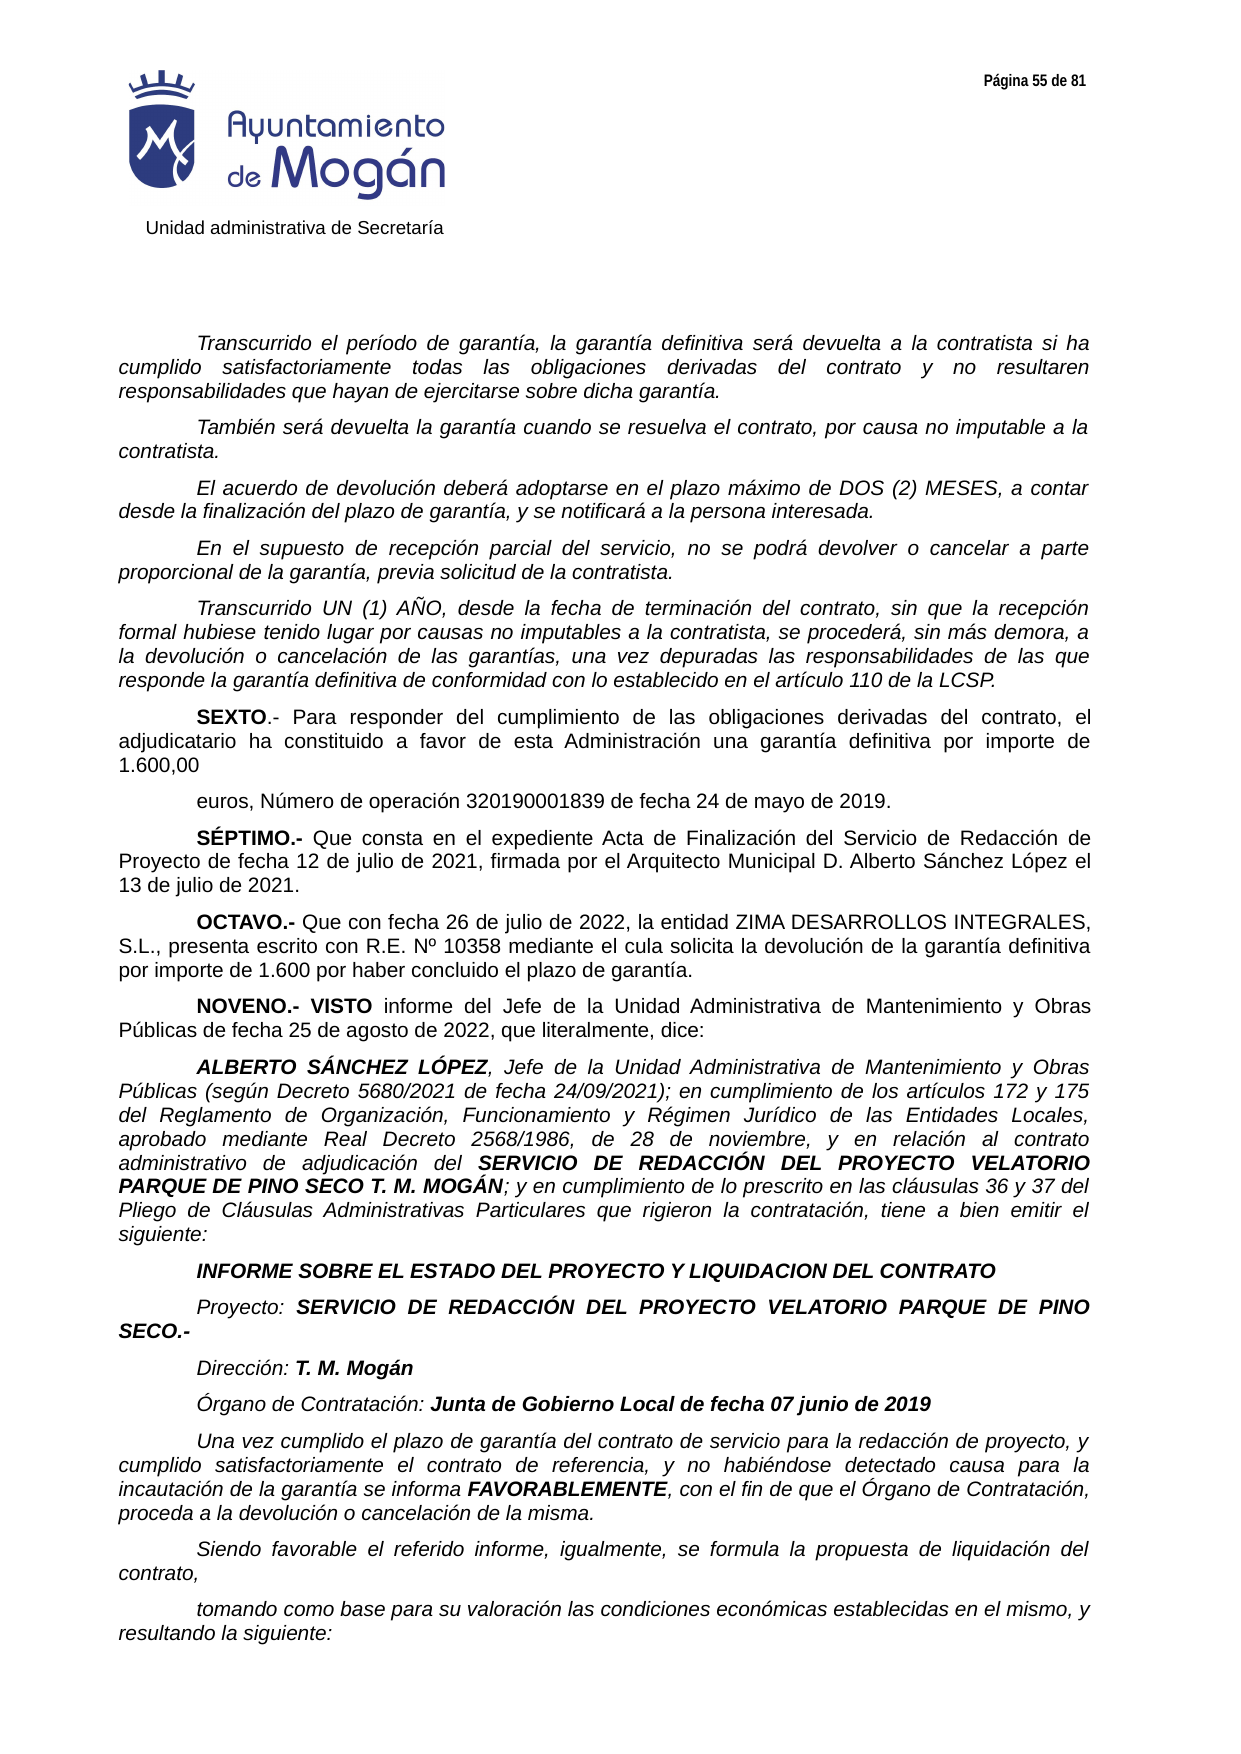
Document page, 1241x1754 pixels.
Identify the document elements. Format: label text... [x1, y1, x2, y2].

text En el supuesto de recepción parcial del servicio, no se podrá devolver o cancelar a parte proporcional de la garantía, previa solicitud de la contratista. [118, 536, 1092, 584]
text ALBERTO SÁNCHEZ LÓPEZ, Jefe de la Unidad Administrativa de Mantenimiento y Obras Públicas (según Decreto 5680/2021 de fecha 24/09/2021); en cumplimiento de los artículos 172 y 175 del Reglamento de Organización, Funcionamiento y Régimen Jurídico de las Entidades Locales, aprobado mediante Real Decreto 2568/1986, de 28 de noviembre, y en relación al contrato administrativo de adjudicación del SERVICIO DE REDACCIÓN DEL PROYECTO VELATORIO PARQUE DE PINO SECO T. M. MOGÁN; y en cumplimiento de lo prescrito en las cláusulas 36 y 37 del Pliego de Cláusulas Administrativas Particulares que rigieron la contratación, tiene a bien emitir el siguiente: [118, 1054, 1092, 1246]
text OCTAVO.- Que con fecha 26 de julio de 2022, la entidad ZIMA DESARROLLOS INTEGRALES, S.L., presenta escrito con R.E. Nº 10358 mediante el cula solicita la devolución de la garantía definitiva por importe de 1.600 por haber concluido el plazo de garantía. [118, 910, 1092, 982]
text El acuerdo de devolución deberá adoptarse en el plazo máximo de DOS (2) MESES, a contar desde la finalización del plazo de garantía, y se notificará a la persona interesada. [118, 475, 1092, 523]
text SEXTO.- Para responder del cumplimiento de las obligaciones derivadas del contrato, el adjudicatario ha constituido a favor de esta Administración una garantía definitiva por importe de 1.600,00 [118, 704, 1092, 776]
text NOVENO.- VISTO informe del Jefe de la Unidad Administrativa de Mantenimiento y Obras Públicas de fecha 25 de agosto de 2022, que literalmente, dice: [118, 994, 1092, 1042]
text euros, Número de operación 320190001839 de fecha 24 de mayo de 2019. [118, 789, 1092, 813]
text tomando como base para su valoración las condiciones económicas establecidas en el mismo, y resultando la siguiente: [118, 1597, 1092, 1645]
text Órgano de Contratación: Junta de Gobierno Local de fecha 07 junio de 2019 [118, 1392, 1092, 1416]
text Transcurrido el período de garantía, la garantía definitiva será devuelta a la contratista si ha cumplido satisfactoriamente todas las obligaciones derivadas del contrato y no resultaren responsabilidades que hayan de ejercitarse sobre dicha garantía. [118, 331, 1092, 402]
text También será devuelta la garantía cuando se resuelva el contrato, por causa no imputable a la contratista. [118, 415, 1092, 463]
picture [128, 70, 445, 206]
text Siendo favorable el referido informe, igualmente, se formula la propuesta de liquidación del contrato, [118, 1537, 1092, 1585]
text INFORME SOBRE EL ESTADO DEL PROYECTO Y LIQUIDACION DEL CONTRATO [118, 1259, 1092, 1283]
text Una vez cumplido el plazo de garantía del contrato de servicio para la redacción de proyecto, y cumplido satisfactoriamente el contrato de referencia, y no habiéndose detectado causa para la incautación de la garantía se informa FAVORABLEMENTE, con el fin de que el Órgano de Contratación, proceda a la devolución o cancelación de la misma. [118, 1428, 1092, 1524]
text Proyecto: SERVICIO DE REDACCIÓN DEL PROYECTO VELATORIO PARQUE DE PINO SECO.- [118, 1295, 1092, 1343]
text Transcurrido UN (1) AÑO, desde la fecha de terminación del contrato, sin que la recepción formal hubiese tenido lugar por causas no imputables a la contratista, se procederá, sin más demora, a la devolución o cancelación de las garantías, una vez depuradas las responsabilidades de las que responde la garantía definitiva de conformidad con lo establecido en el artículo 110 de la LCSP. [118, 596, 1092, 692]
text Dirección: T. M. Mogán [118, 1356, 1092, 1379]
text SÉPTIMO.- Que consta en el expediente Acta de Finalización del Servicio de Redacción de Proyecto de fecha 12 de julio de 2021, firmada por el Arquitecto Municipal D. Alberto Sánchez López el 13 de julio de 2021. [118, 825, 1092, 897]
